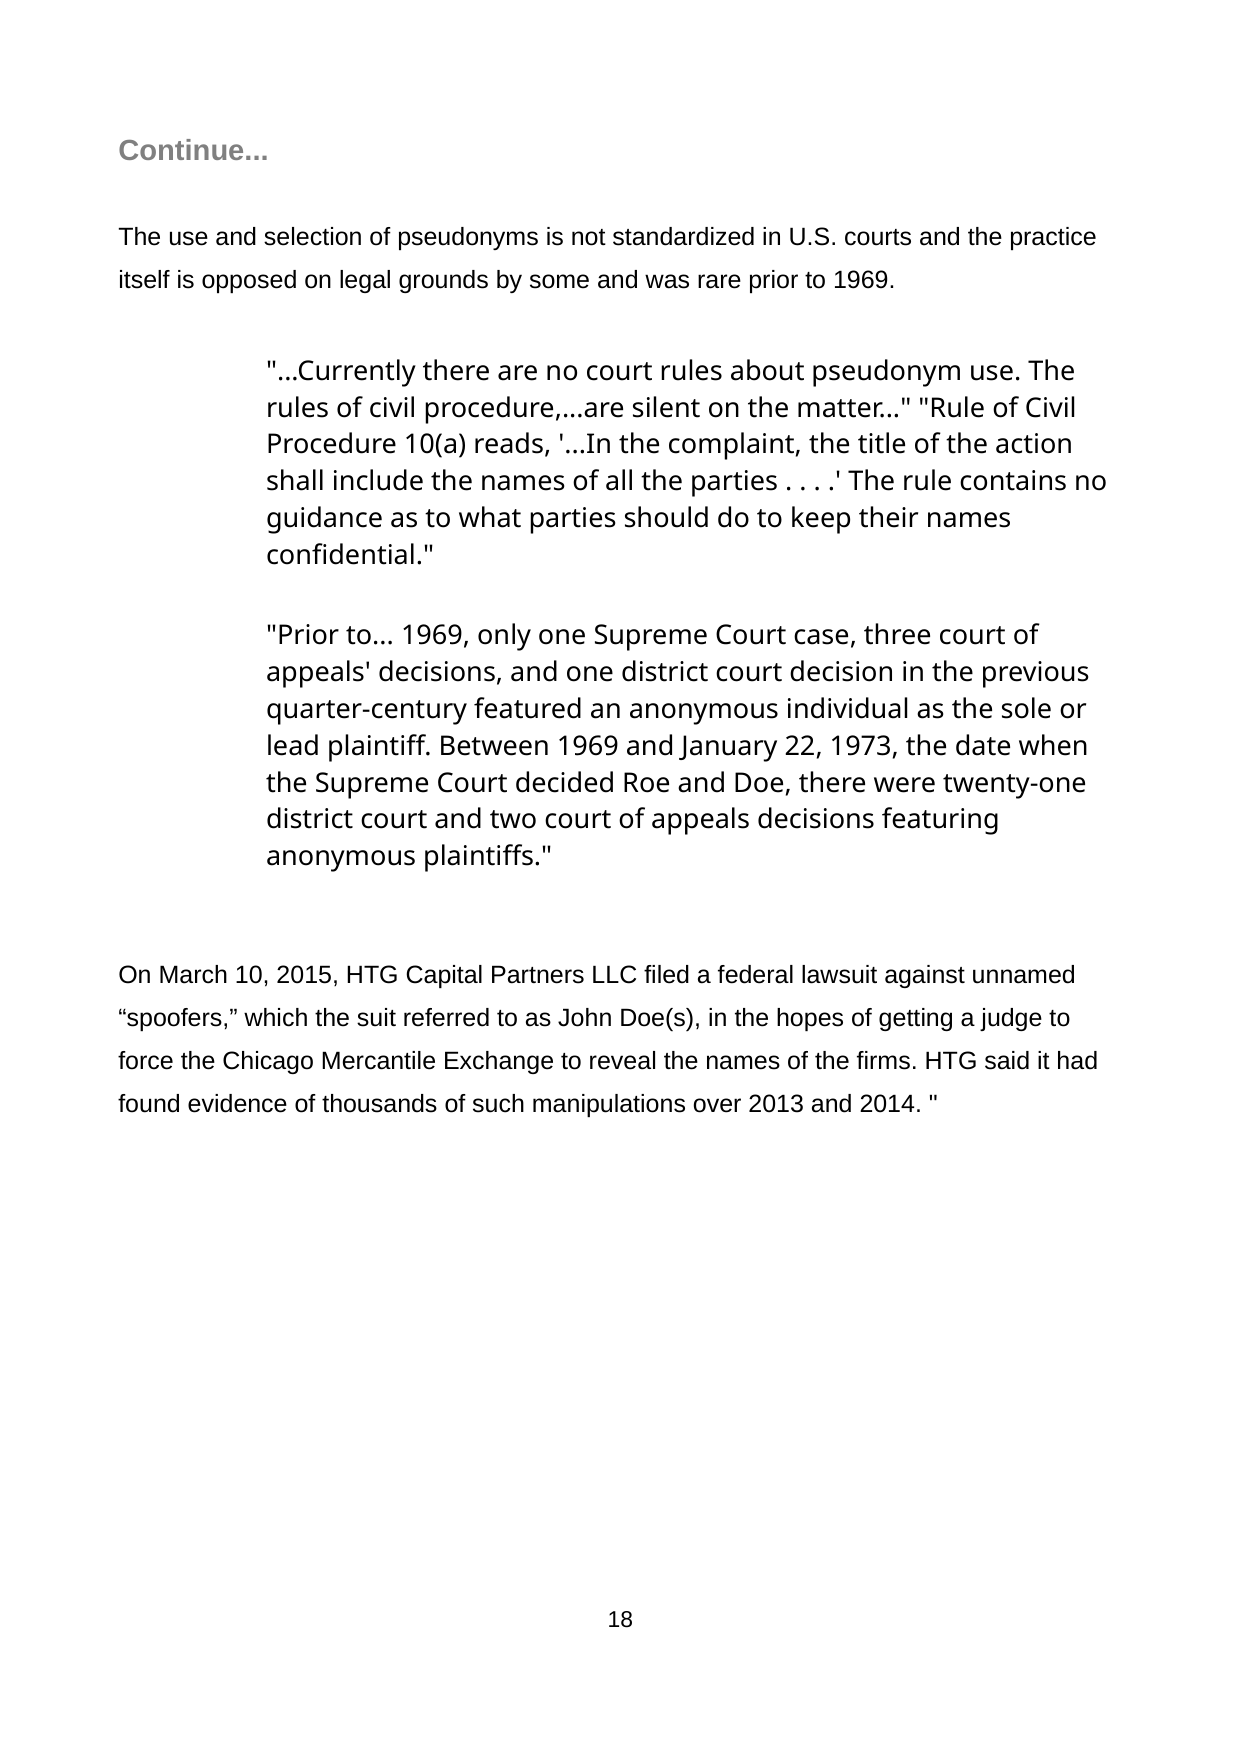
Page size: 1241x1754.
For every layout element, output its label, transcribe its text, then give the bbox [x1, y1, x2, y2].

text On March 10, 2015, HTG Capital Partners LLC filed a federal lawsuit against unnamed “spoofers,” which the suit referred to as John Doe(s), in the hopes of getting a judge to force the Chicago Mercantile Exchange to reveal the names of the firms. HTG said it had found evidence of thousands of such manipulations over 2013 and 2014. " [118, 960, 1122, 1118]
subtitle Continue... [118, 133, 1122, 166]
text "...Currently there are no court rules about pseudonym use. The rules of civil procedure,...are silent on the matter..." "Rule of Civil Procedure 10(a) reads, '...In the complaint, the title of the action shall include the names of all the parties . . . .' The rule contains no guidance as to what parties should do to keep their names confidential." [266, 351, 1122, 572]
text The use and selection of pseudonyms is not standardized in U.S. courts and the practice itself is opposed on legal grounds by some and was rare prior to 1969. [118, 222, 1122, 294]
text "Prior to... 1969, only one Supreme Court case, three court of appeals' decisions, and one district court decision in the previous quarter-century featured an anonymous individual as the sole or lead plaintiff. Between 1969 and January 22, 1973, the date when the Supreme Court decided Roe and Doe, there were twenty-one district court and two court of appeals decisions featuring anonymous plaintiffs." [266, 616, 1122, 874]
